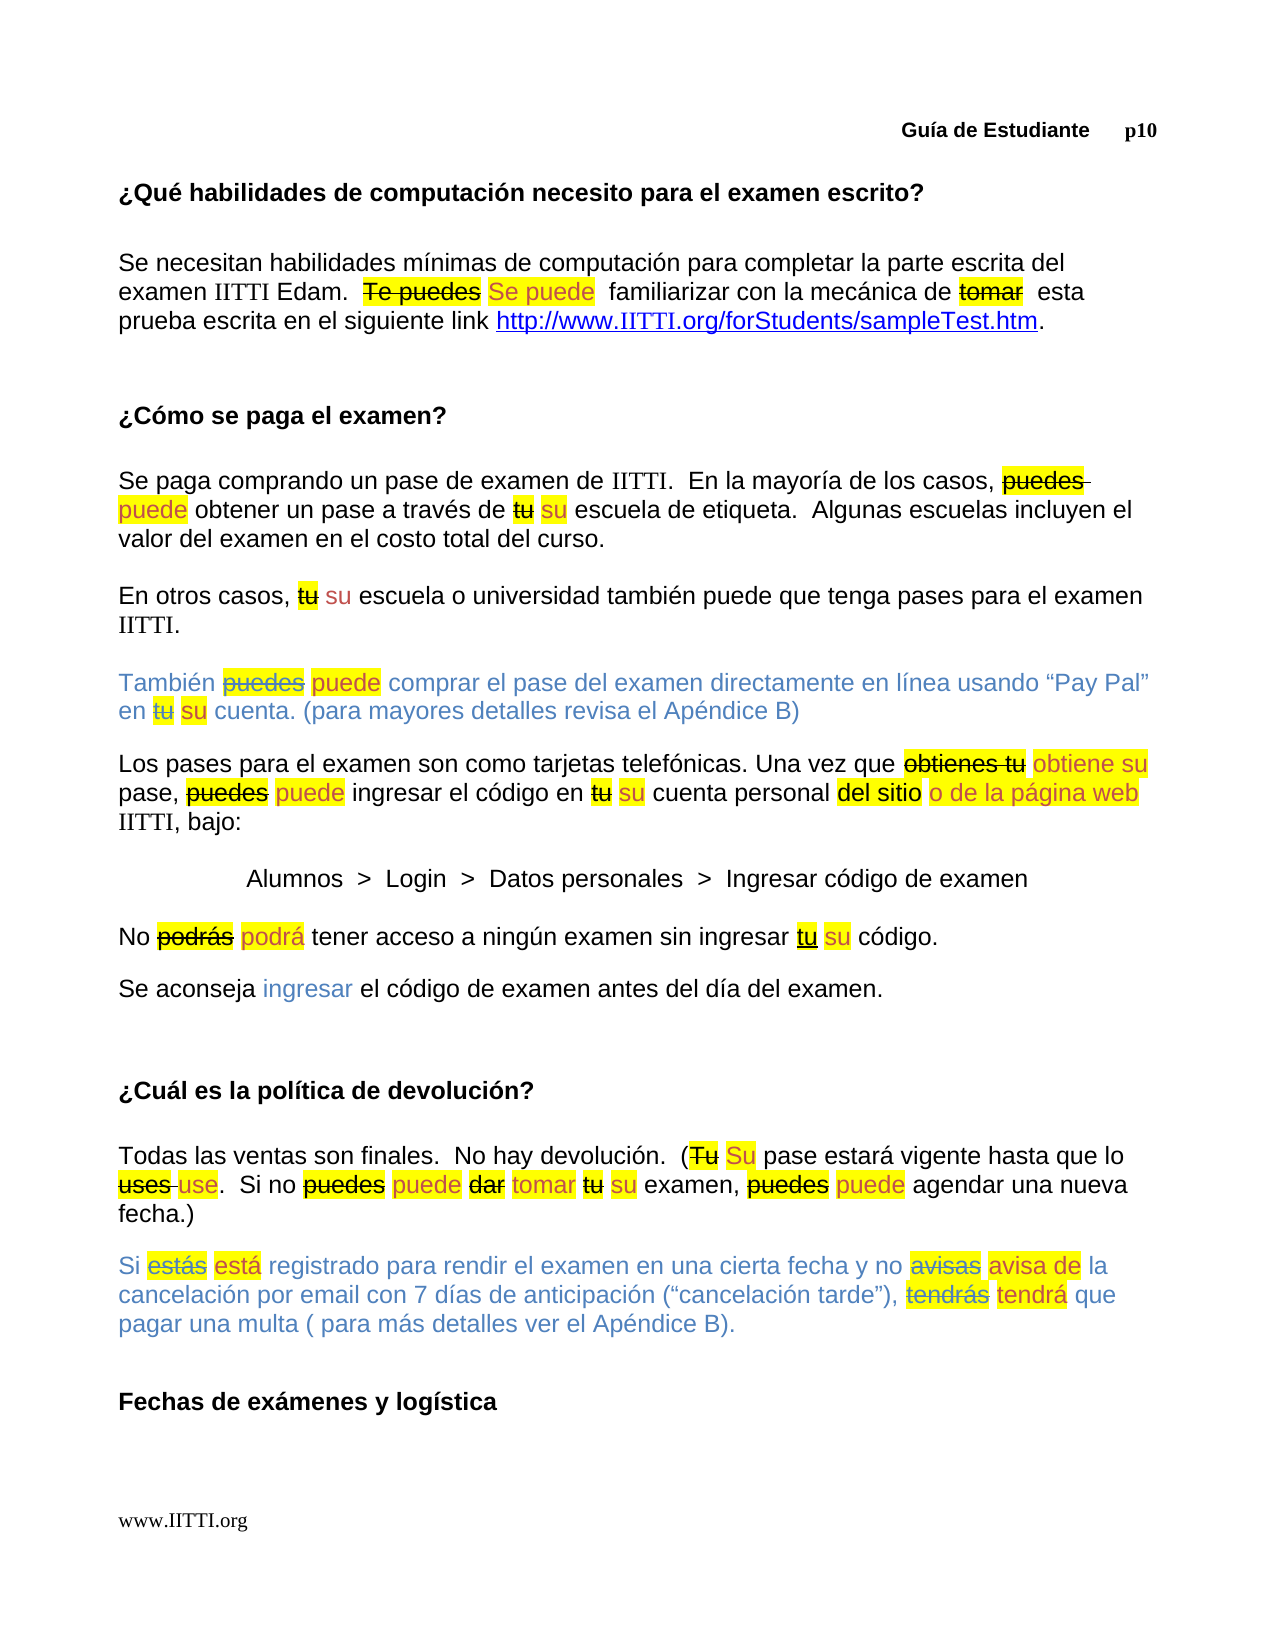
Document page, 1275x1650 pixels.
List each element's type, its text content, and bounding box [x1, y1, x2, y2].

text Se necesitan habilidades mínimas de computación para completar la parte escrita del examen IITTI Edam. Te puedes Se puede familiarizar con la mecánica de tomar esta prueba escrita en el siguiente link http://www.IITTI.org/forStudents/sampleTest.htm. [118, 248, 1157, 334]
text Se aconseja ingresar el código de examen antes del día del examen. [118, 974, 1157, 1003]
text Alumnos > Login > Datos personales > Ingresar código de examen [118, 864, 1157, 893]
text También puedes puede comprar el pase del examen directamente en línea usando “Pay Pal” en tu su cuenta. (para mayores detalles revisa el Apéndice B) [118, 667, 1157, 725]
text En otros casos, tu su escuela o universidad también puede que tenga pases para el examen IITTI. [118, 581, 1157, 639]
text No podrás podrá tener acceso a ningún examen sin ingresar tu su código. [118, 922, 1157, 950]
text Si estás está registrado para rendir el examen en una cierta fecha y no avisas avisa de la cancelación por email con 7 días de anticipación (“cancelación tarde”), tendrás tendrá que pagar una multa ( para más detalles ver el Apéndice B). [118, 1251, 1157, 1338]
subtitle ¿Cuál es la política de devolución? [118, 1076, 1157, 1105]
text Los pases para el examen son como tarjetas telefónicas. Una vez que obtienes tu obtiene su pase, puedes puede ingresar el código en tu su cuenta personal del sitio o de la página web IITTI, bajo: [118, 749, 1157, 835]
text Se paga comprando un pase de examen de IITTI. En la mayoría de los casos, puedes puede obtener un pase a través de tu su escuela de etiqueta. Algunas escuelas incluyen el valor del examen en el costo total del curso. [118, 466, 1157, 552]
subtitle Fechas de exámenes y logística [118, 1387, 1157, 1415]
text Todas las ventas son finales. No hay devolución. (Tu Su pase estará vigente hasta que lo uses use. Si no puedes puede dar tomar tu su examen, puedes puede agendar una nueva fecha.) [118, 1141, 1157, 1227]
subtitle ¿Cómo se paga el examen? [118, 401, 1157, 429]
subtitle ¿Qué habilidades de computación necesito para el examen escrito? [118, 178, 1157, 207]
